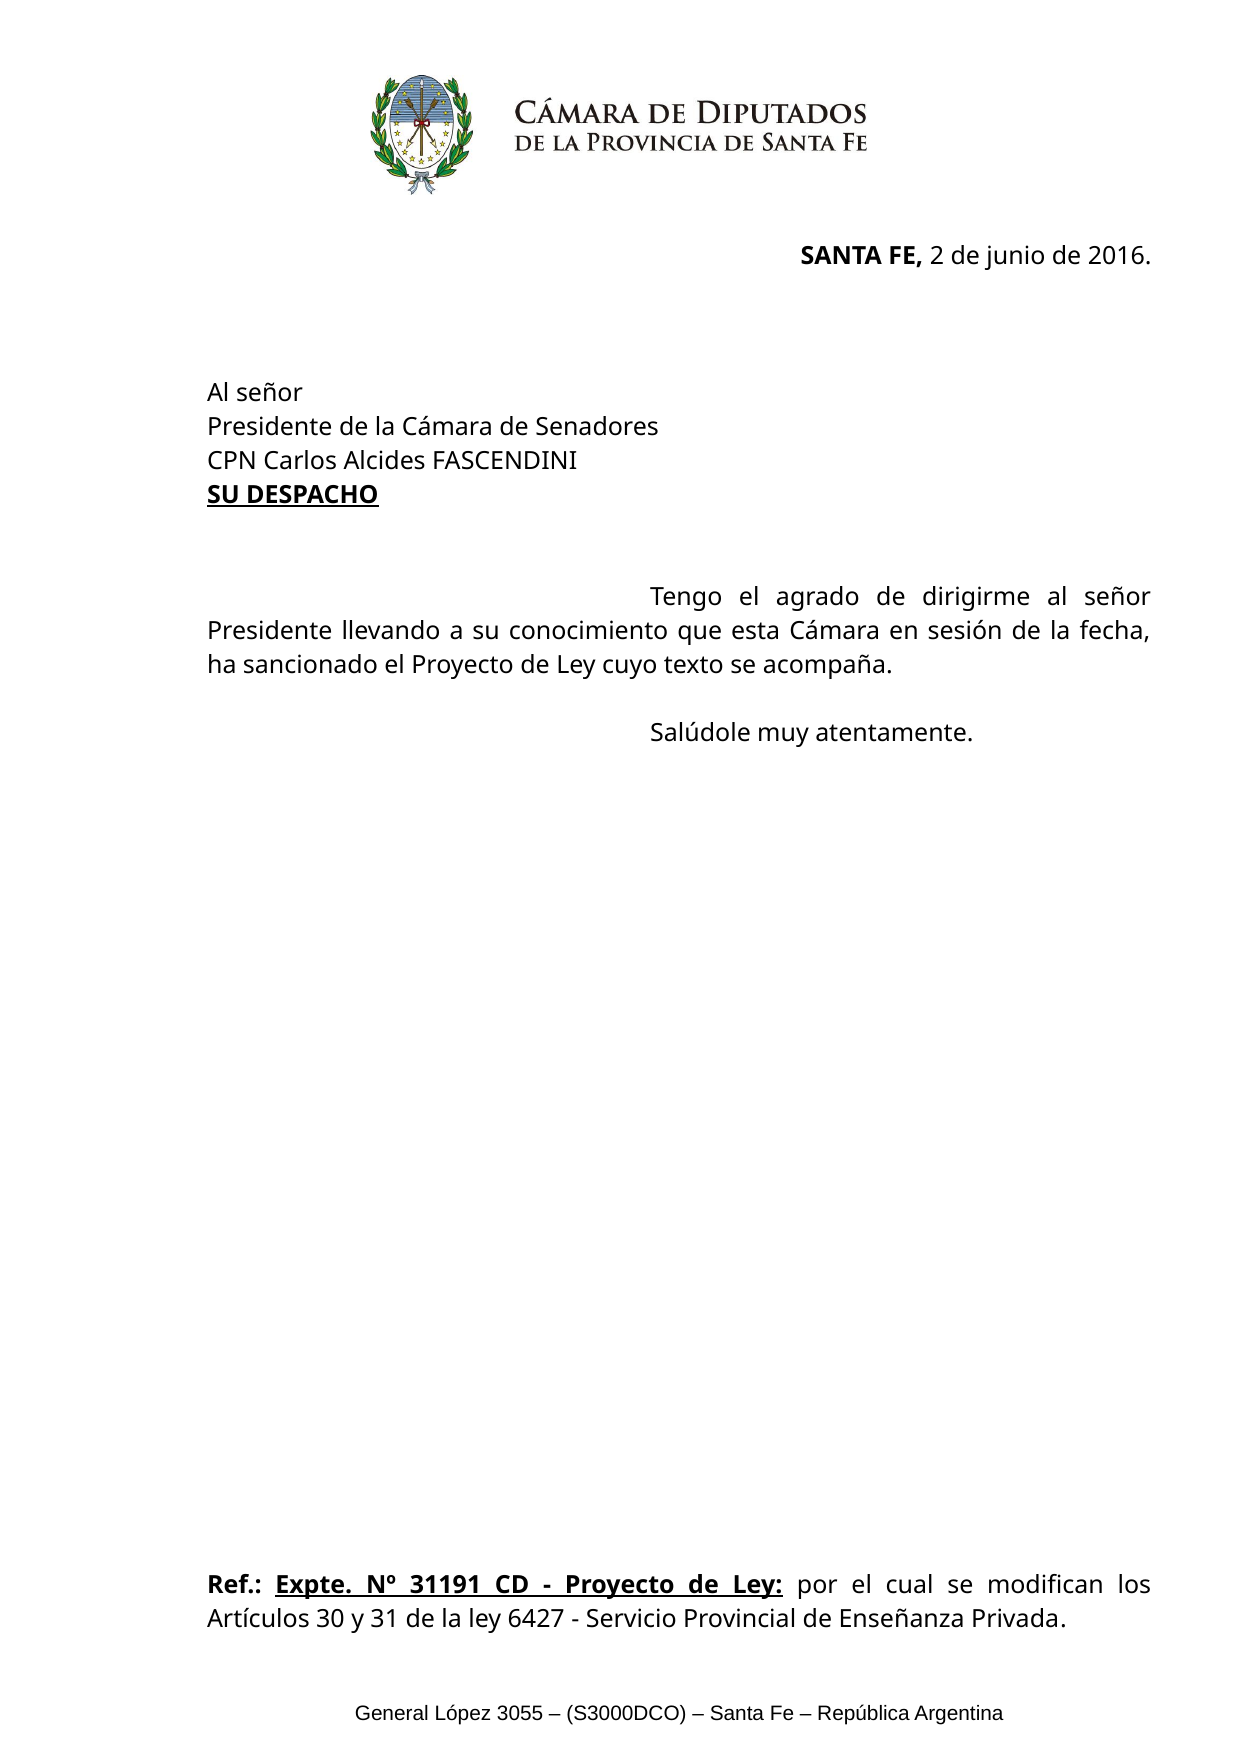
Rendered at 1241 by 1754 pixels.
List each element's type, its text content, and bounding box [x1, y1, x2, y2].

text SANTA FE, 2 de junio de 2016. [207, 238, 1152, 272]
picture [370, 75, 867, 199]
text Salúdole muy atentamente. [207, 715, 1152, 749]
text SU DESPACHO [207, 476, 1152, 511]
text CPN Carlos Alcides FASCENDINI [207, 442, 1152, 476]
text Al señor [207, 374, 1152, 408]
text Tengo el agrado de dirigirme al señor Presidente llevando a su conocimiento que esta Cámara en sesión de la fecha, ha sancionado el Proyecto de Ley cuyo texto se acompaña. [207, 579, 1152, 681]
text Presidente de la Cámara de Senadores [207, 408, 1152, 442]
text Ref.: Expte. Nº 31191 CD - Proyecto de Ley: por el cual se modifican los Artículos 30 y 31 de la ley 6427 - Servicio Provincial de Enseñanza Privada. [207, 1566, 1152, 1634]
